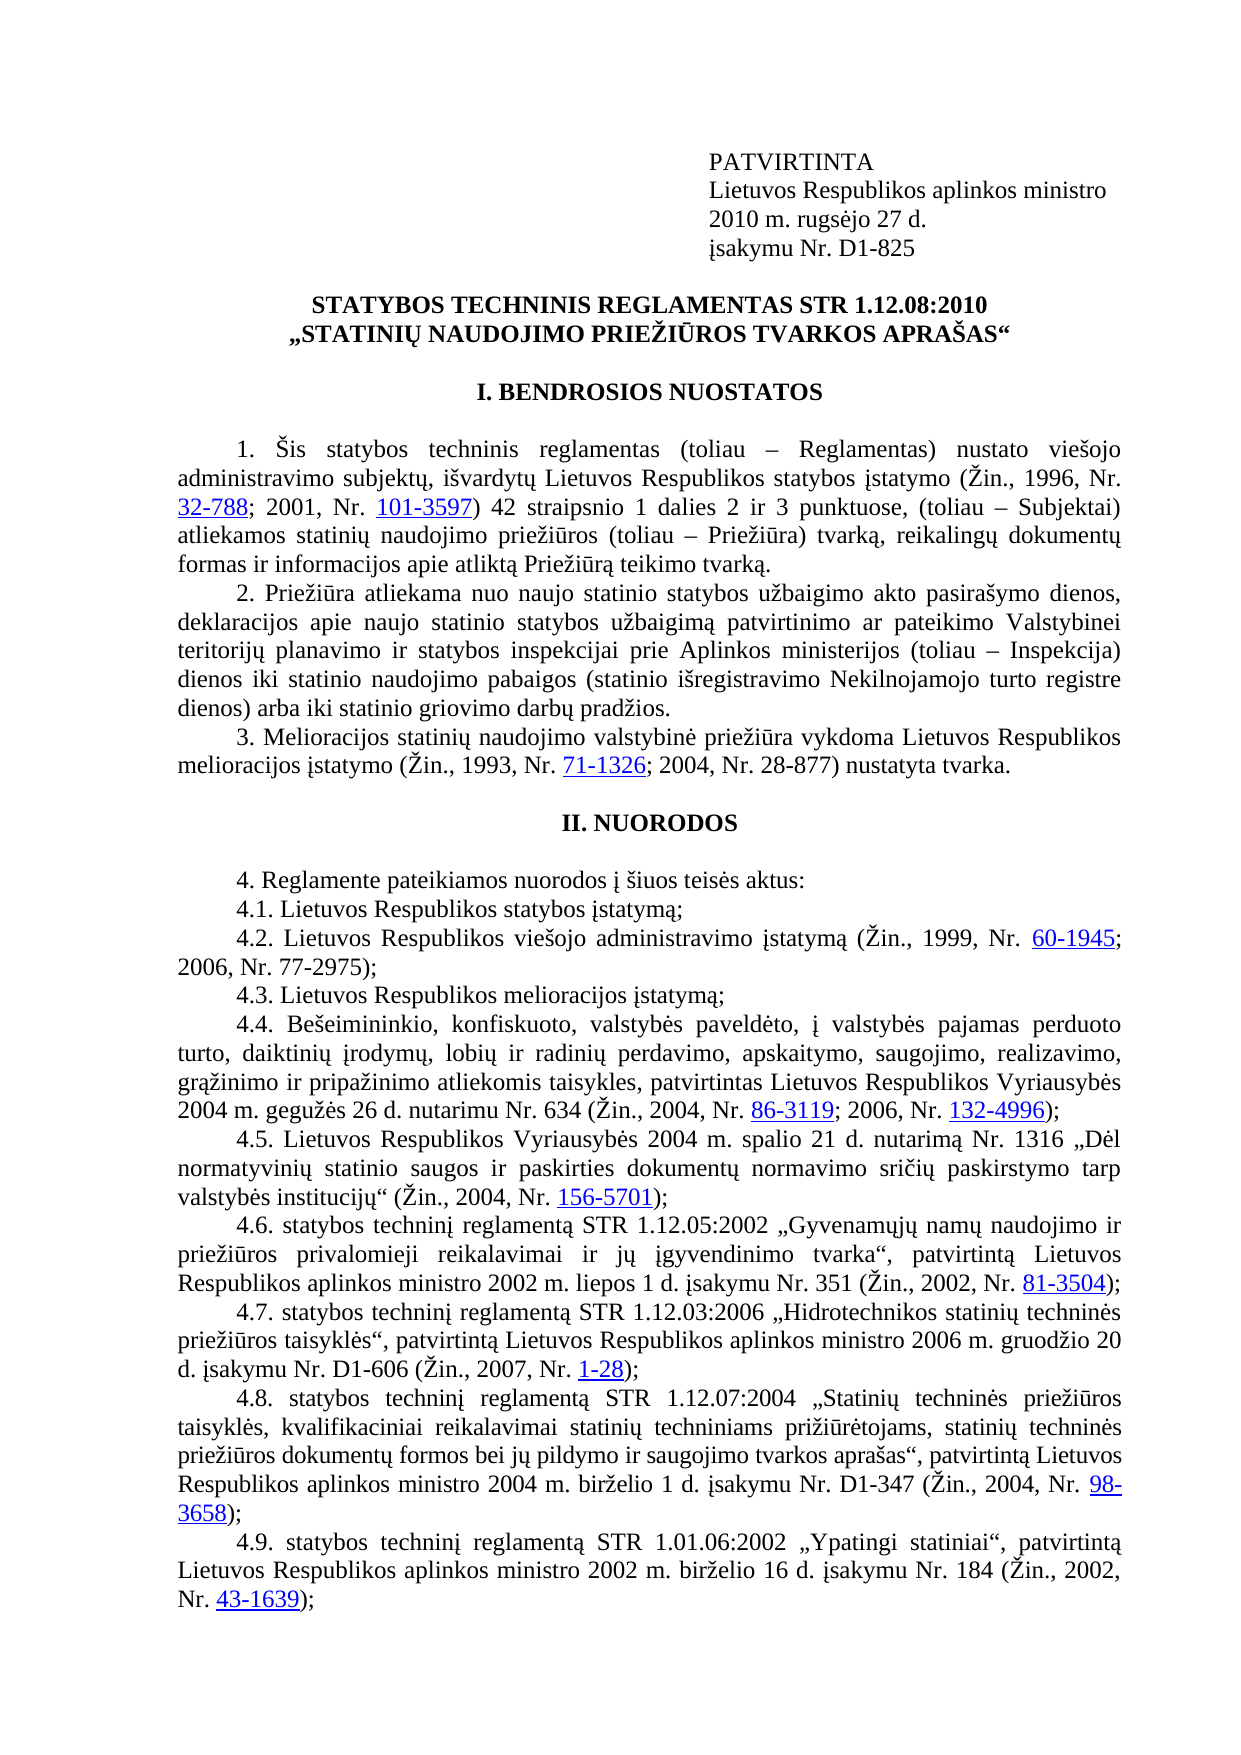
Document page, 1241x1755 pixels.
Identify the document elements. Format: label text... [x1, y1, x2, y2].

text 4.4. Bešeimininkio, konfiskuoto, valstybės paveldėto, į valstybės pajamas perduoto turto, daiktinių įrodymų, lobių ir radinių perdavimo, apskaitymo, saugojimo, realizavimo, grąžinimo ir pripažinimo atliekomis taisykles, patvirtintas Lietuvos Respublikos Vyriausybės 2004 m. gegužės 26 d. nutarimu Nr. 634 (Žin., 2004, Nr. 86-3119; 2006, Nr. 132-4996); [177, 1009, 1122, 1124]
text 2. Priežiūra atliekama nuo naujo statinio statybos užbaigimo akto pasirašymo dienos, deklaracijos apie naujo statinio statybos užbaigimą patvirtinimo ar pateikimo Valstybinei teritorijų planavimo ir statybos inspekcijai prie Aplinkos ministerijos (toliau – Inspekcija) dienos iki statinio naudojimo pabaigos (statinio išregistravimo Nekilnojamojo turto registre dienos) arba iki statinio griovimo darbų pradžios. [177, 578, 1122, 722]
text I. BENDROSIOS NUOSTATOS [177, 377, 1122, 406]
text II. NUORODOS [177, 808, 1122, 837]
text 4.9. statybos techninį reglamentą STR 1.01.06:2002 „Ypatingi statiniai“, patvirtintą Lietuvos Respublikos aplinkos ministro 2002 m. birželio 16 d. įsakymu Nr. 184 (Žin., 2002, Nr. 43-1639); [177, 1527, 1122, 1613]
text 4.1. Lietuvos Respublikos statybos įstatymą; [177, 894, 1122, 923]
text Lietuvos Respublikos aplinkos ministro [177, 176, 1122, 204]
text 3. Melioracijos statinių naudojimo valstybinė priežiūra vykdoma Lietuvos Respublikos melioracijos įstatymo (Žin., 1993, Nr. 71-1326; 2004, Nr. 28-877) nustatyta tvarka. [177, 722, 1122, 779]
text Statybos techninis reglamentas Str 1.12.08:2010 [177, 291, 1122, 319]
text 4.5. Lietuvos Respublikos Vyriausybės 2004 m. spalio 21 d. nutarimą Nr. 1316 „Dėl normatyvinių statinio saugos ir paskirties dokumentų normavimo sričių paskirstymo tarp valstybės institucijų“ (Žin., 2004, Nr. 156-5701); [177, 1124, 1122, 1211]
text 4.2. Lietuvos Respublikos viešojo administravimo įstatymą (Žin., 1999, Nr. 60-1945; 2006, Nr. 77-2975); [177, 923, 1122, 981]
text 4.3. Lietuvos Respublikos melioracijos įstatymą; [177, 981, 1122, 1009]
text įsakymu Nr. D1-825 [177, 233, 1122, 262]
text PATVIRTINTA [177, 147, 1122, 176]
text 4. Reglamente pateikiamos nuorodos į šiuos teisės aktus: [177, 866, 1122, 894]
text 2010 m. rugsėjo 27 d. [177, 204, 1122, 233]
text 4.8. statybos techninį reglamentą STR 1.12.07:2004 „Statinių techninės priežiūros taisyklės, kvalifikaciniai reikalavimai statinių techniniams prižiūrėtojams, statinių techninės priežiūros dokumentų formos bei jų pildymo ir saugojimo tvarkos aprašas“, patvirtintą Lietuvos Respublikos aplinkos ministro 2004 m. birželio 1 d. įsakymu Nr. D1-347 (Žin., 2004, Nr. 98-3658); [177, 1383, 1122, 1527]
text „STATINIŲ NAUDOJIMO PRIEŽIŪRos tvarkos aprašas“ [177, 319, 1122, 348]
text 1. Šis statybos techninis reglamentas (toliau – Reglamentas) nustato viešojo administravimo subjektų, išvardytų Lietuvos Respublikos statybos įstatymo (Žin., 1996, Nr. 32-788; 2001, Nr. 101-3597) 42 straipsnio 1 dalies 2 ir 3 punktuose, (toliau – Subjektai) atliekamos statinių naudojimo priežiūros (toliau – Priežiūra) tvarką, reikalingų dokumentų formas ir informacijos apie atliktą Priežiūrą teikimo tvarką. [177, 434, 1122, 578]
text 4.6. statybos techninį reglamentą STR 1.12.05:2002 „Gyvenamųjų namų naudojimo ir priežiūros privalomieji reikalavimai ir jų įgyvendinimo tvarka“, patvirtintą Lietuvos Respublikos aplinkos ministro 2002 m. liepos 1 d. įsakymu Nr. 351 (Žin., 2002, Nr. 81-3504); [177, 1211, 1122, 1297]
text 4.7. statybos techninį reglamentą STR 1.12.03:2006 „Hidrotechnikos statinių techninės priežiūros taisyklės“, patvirtintą Lietuvos Respublikos aplinkos ministro 2006 m. gruodžio 20 d. įsakymu Nr. D1-606 (Žin., 2007, Nr. 1-28); [177, 1297, 1122, 1383]
